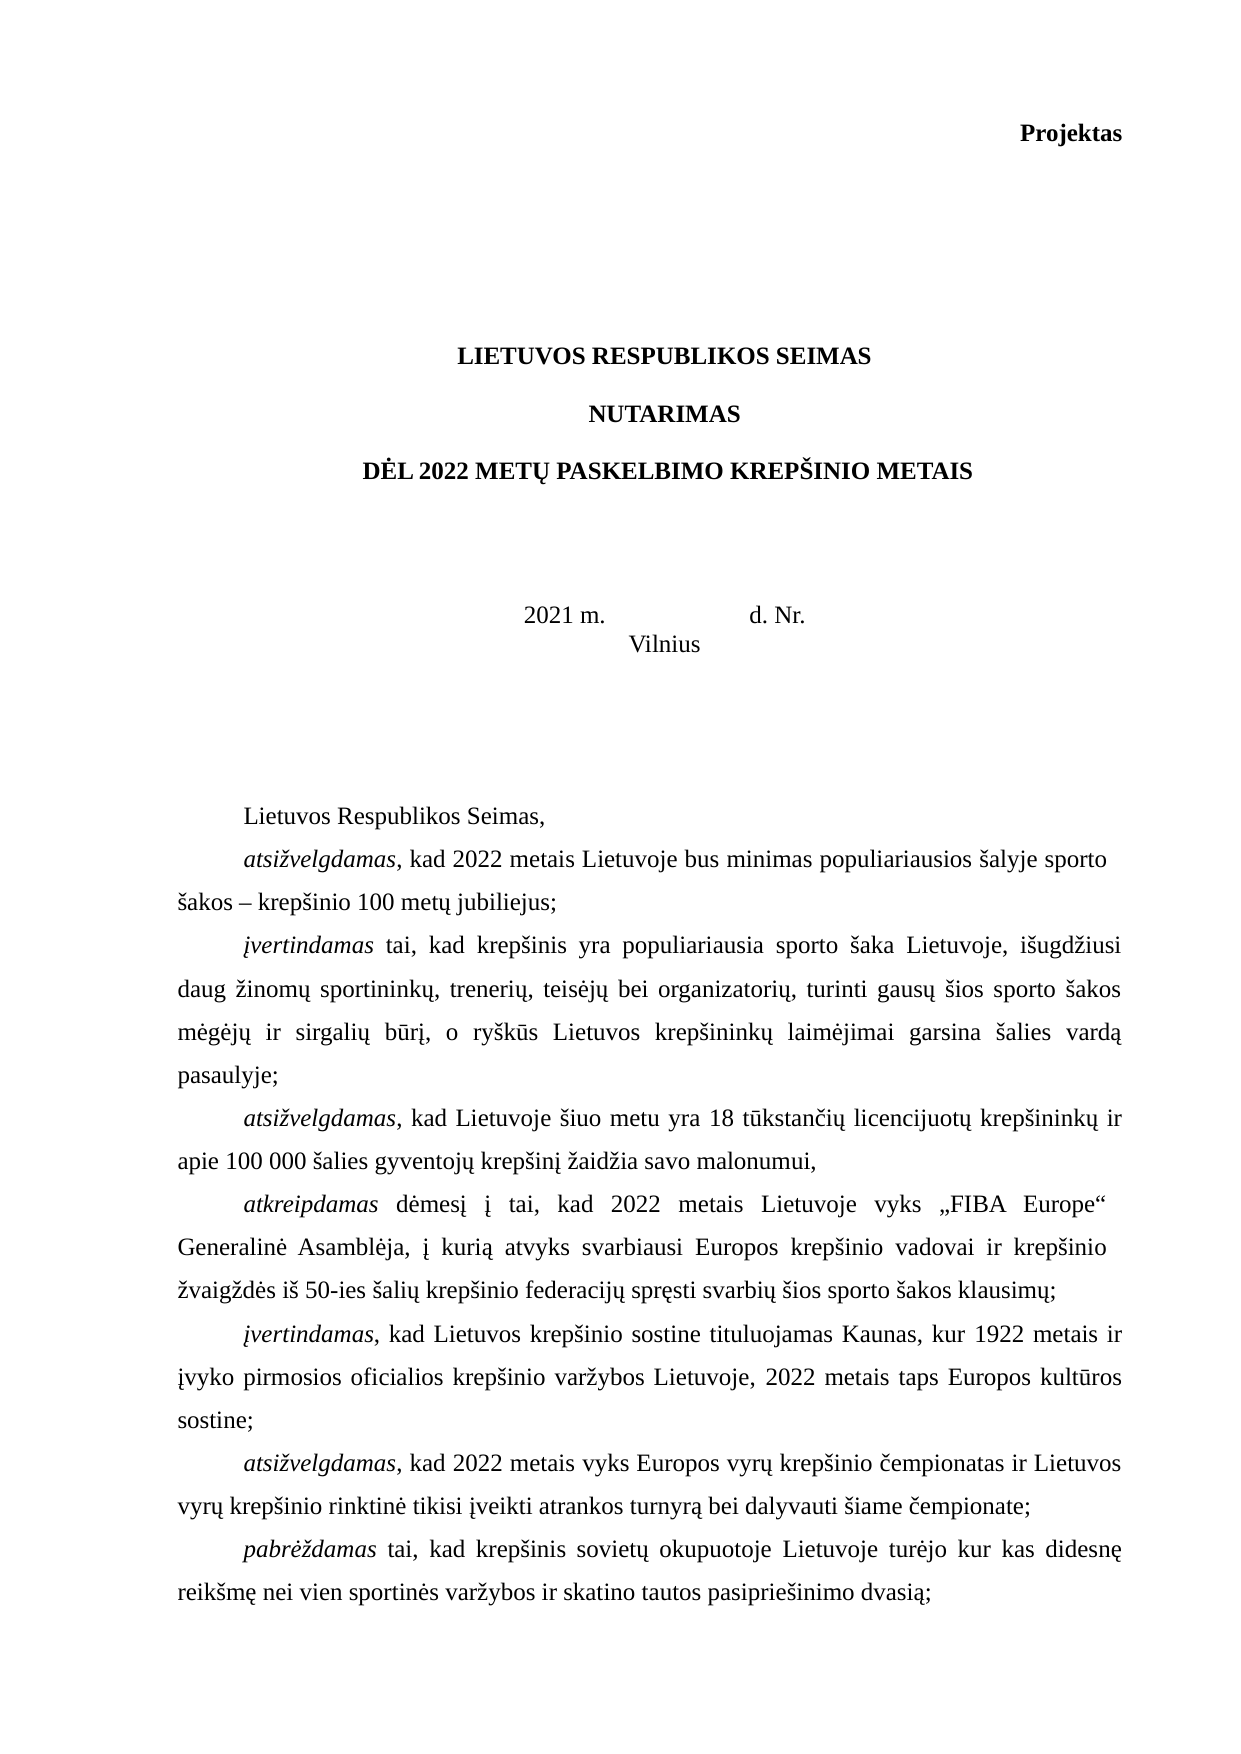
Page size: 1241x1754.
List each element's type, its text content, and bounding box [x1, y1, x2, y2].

text Projektas [177, 118, 1122, 147]
text įvertindamas, kad Lietuvos krepšinio sostine tituluojamas Kaunas, kur 1922 metais ir įvyko pirmosios oficialios krepšinio varžybos Lietuvoje, 2022 metais taps Europos kultūros sostine; [177, 1319, 1122, 1434]
text 2021 m. d. Nr. [177, 600, 1152, 629]
text atkreipdamas dėmesį į tai, kad 2022 metais Lietuvoje vyks „FIBA Europe“ Generalinė Asamblėja, į kurią atvyks svarbiausi Europos krepšinio vadovai ir krepšinio žvaigždės iš 50-ies šalių krepšinio federacijų spręsti svarbių šios sporto šakos klausimų; [177, 1189, 1107, 1304]
text Lietuvos Respublikos Seimas, [177, 801, 1152, 830]
text atsižvelgdamas, kad 2022 metais vyks Europos vyrų krepšinio čempionatas ir Lietuvos vyrų krepšinio rinktinė tikisi įveikti atrankos turnyrą bei dalyvauti šiame čempionate; [177, 1448, 1122, 1520]
text atsižvelgdamas, kad 2022 metais Lietuvoje bus minimas populiariausios šalyje sporto šakos – krepšinio 100 metų jubiliejus; [177, 844, 1107, 916]
text NUTARIMAS [177, 399, 1152, 427]
text LIETUVOS RESPUBLIKOS SEIMAS [177, 341, 1152, 370]
text Vilnius [177, 629, 1152, 657]
text DĖL 2022 METŲ PASKELBIMO KREPŠINIO METAIS [177, 456, 1152, 485]
text įvertindamas tai, kad krepšinis yra populiariausia sporto šaka Lietuvoje, išugdžiusi daug žinomų sportininkų, trenerių, teisėjų bei organizatorių, turinti gausų šios sporto šakos mėgėjų ir sirgalių būrį, o ryškūs Lietuvos krepšininkų laimėjimai garsina šalies vardą pasaulyje; [177, 931, 1122, 1089]
text pabrėždamas tai, kad krepšinis sovietų okupuotoje Lietuvoje turėjo kur kas didesnę reikšmę nei vien sportinės varžybos ir skatino tautos pasipriešinimo dvasią; [177, 1534, 1122, 1606]
text atsižvelgdamas, kad Lietuvoje šiuo metu yra 18 tūkstančių licencijuotų krepšininkų ir apie 100 000 šalies gyventojų krepšinį žaidžia savo malonumui, [177, 1103, 1122, 1175]
